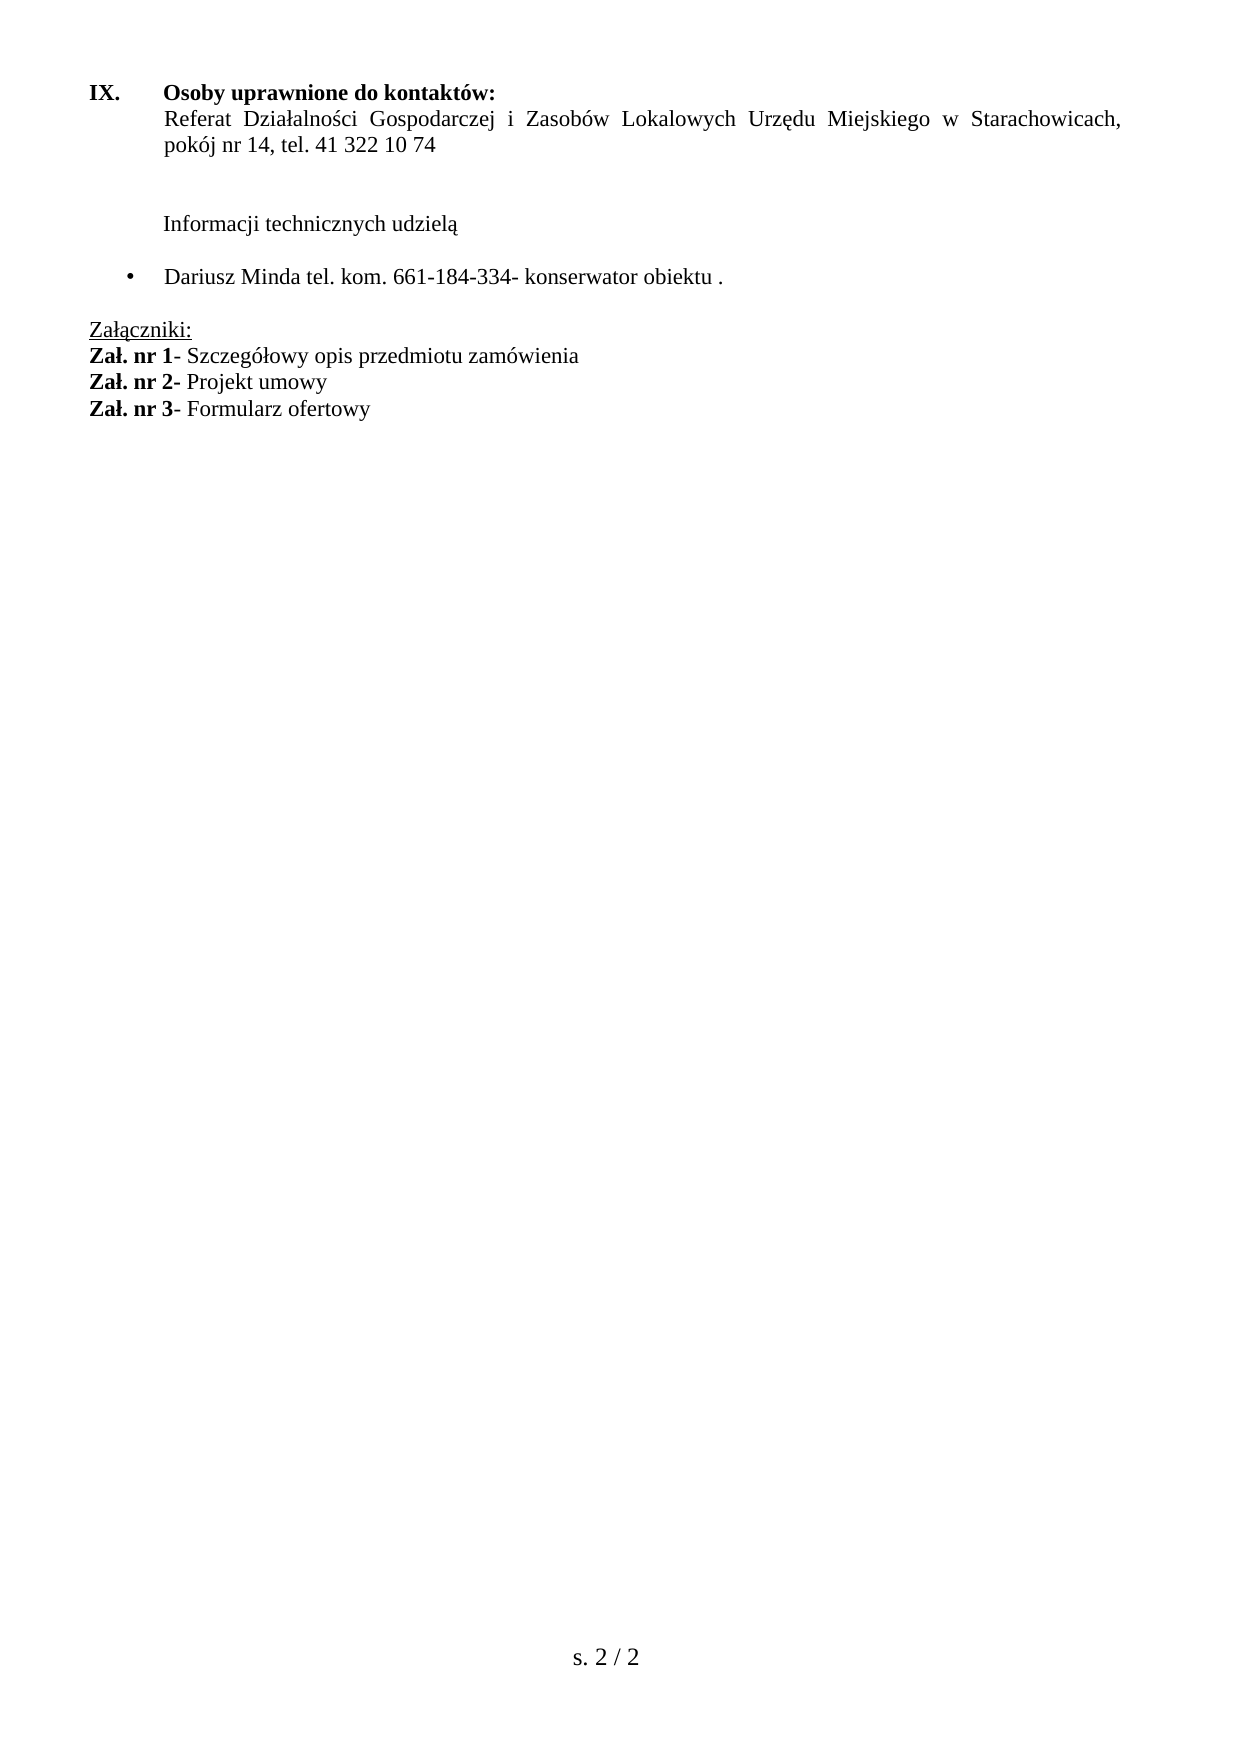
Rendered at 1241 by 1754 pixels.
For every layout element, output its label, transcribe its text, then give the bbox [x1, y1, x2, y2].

text Zał. nr 3- Formularz ofertowy [89, 395, 1123, 421]
text IX. Osoby uprawnione do kontaktów: [89, 78, 1123, 105]
text Zał. nr 2- Projekt umowy [89, 368, 1123, 395]
list Dariusz Minda tel. kom. 661-184-334- konserwator obiektu . [126, 263, 1123, 289]
list Referat Działalności Gospodarczej i Zasobów Lokalowych Urzędu Miejskiego w Starachowicach, pokój nr 14, tel. 41 322 10 74 [126, 105, 1123, 158]
text Załączniki: [89, 316, 1123, 342]
text Zał. nr 1- Szczegółowy opis przedmiotu zamówienia [89, 342, 1123, 368]
text Informacji technicznych udzielą [89, 210, 1123, 237]
